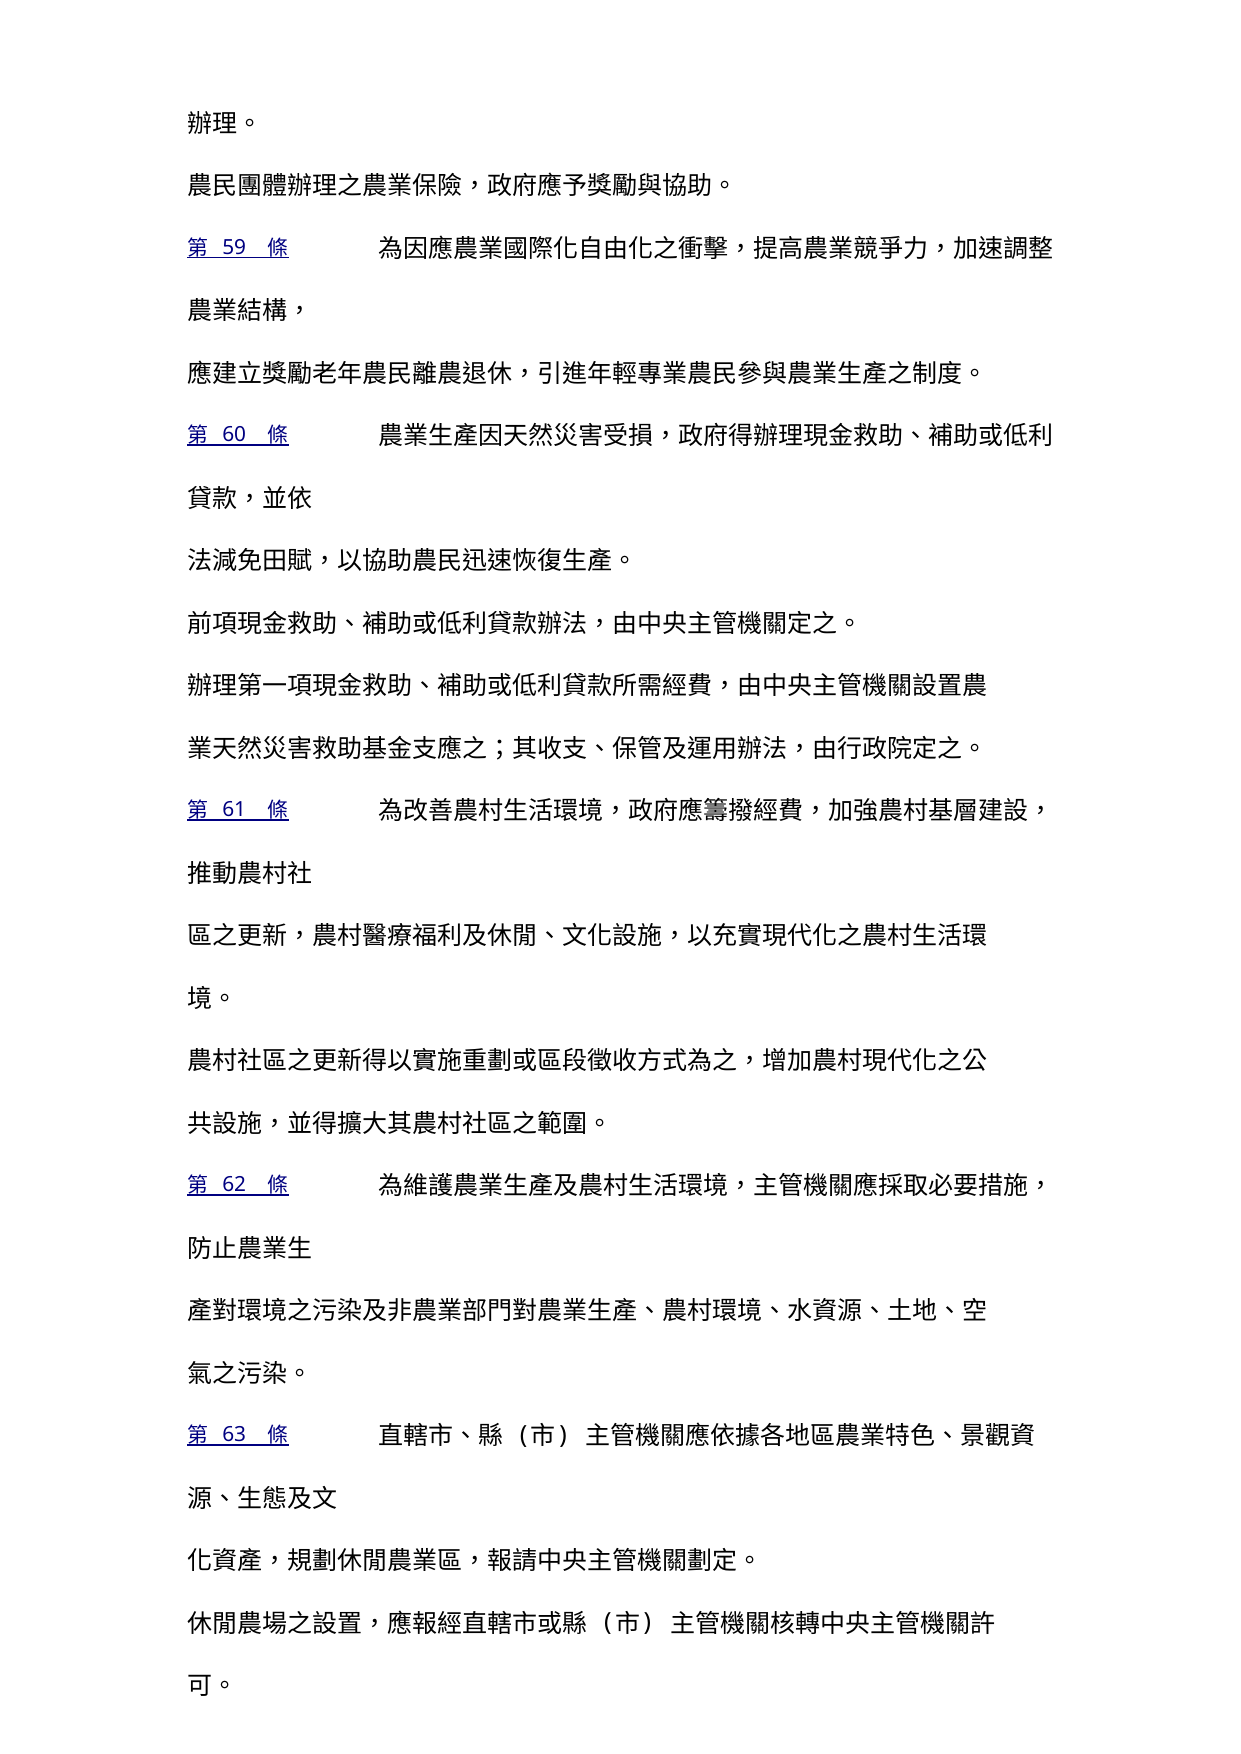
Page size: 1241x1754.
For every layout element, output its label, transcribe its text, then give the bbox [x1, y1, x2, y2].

text 產對環境之污染及非農業部門對農業生產、農村環境、水資源、土地、空 [187, 1267, 1053, 1329]
text 可。 [187, 1642, 1053, 1704]
text 休閒農場之設置，應報經直轄市或縣 (市) 主管機關核轉中央主管機關許 [187, 1579, 1053, 1642]
text 第 63 條 直轄市、縣 (市) 主管機關應依據各地區農業特色、景觀資源、生態及文 [187, 1392, 1053, 1517]
text 第 60 條 農業生產因天然災害受損，政府得辦理現金救助、補助或低利貸款，並依 [187, 392, 1053, 517]
text 第 59 條 為因應農業國際化自由化之衝擊，提高農業競爭力，加速調整農業結構， [187, 204, 1053, 329]
text 區之更新，農村醫療福利及休閒、文化設施，以充實現代化之農村生活環 [187, 892, 1053, 954]
text 前項現金救助、補助或低利貸款辦法，由中央主管機關定之。 [187, 579, 1053, 642]
text 第 62 條 為維護農業生產及農村生活環境，主管機關應採取必要措施，防止農業生 [187, 1142, 1053, 1267]
text 共設施，並得擴大其農村社區之範圍。 [187, 1079, 1053, 1142]
text 應建立獎勵老年農民離農退休，引進年輕專業農民參與農業生產之制度。 [187, 329, 1053, 392]
text 業天然災害救助基金支應之；其收支、保管及運用辦法，由行政院定之。 [187, 704, 1053, 767]
text 化資產，規劃休閒農業區，報請中央主管機關劃定。 [187, 1517, 1053, 1579]
text 境。 [187, 954, 1053, 1017]
text 第 61 條 為改善農村生活環境，政府應籌撥經費，加強農村基層建設，推動農村社 [187, 767, 1053, 892]
text 農民團體辦理之農業保險，政府應予獎勵與協助。 [187, 142, 1053, 204]
text 辦理。 [187, 79, 1053, 142]
text 氣之污染。 [187, 1329, 1053, 1392]
text 辦理第一項現金救助、補助或低利貸款所需經費，由中央主管機關設置農 [187, 642, 1053, 704]
text 農村社區之更新得以實施重劃或區段徵收方式為之，增加農村現代化之公 [187, 1017, 1053, 1079]
text 法減免田賦，以協助農民迅速恢復生產。 [187, 517, 1053, 579]
